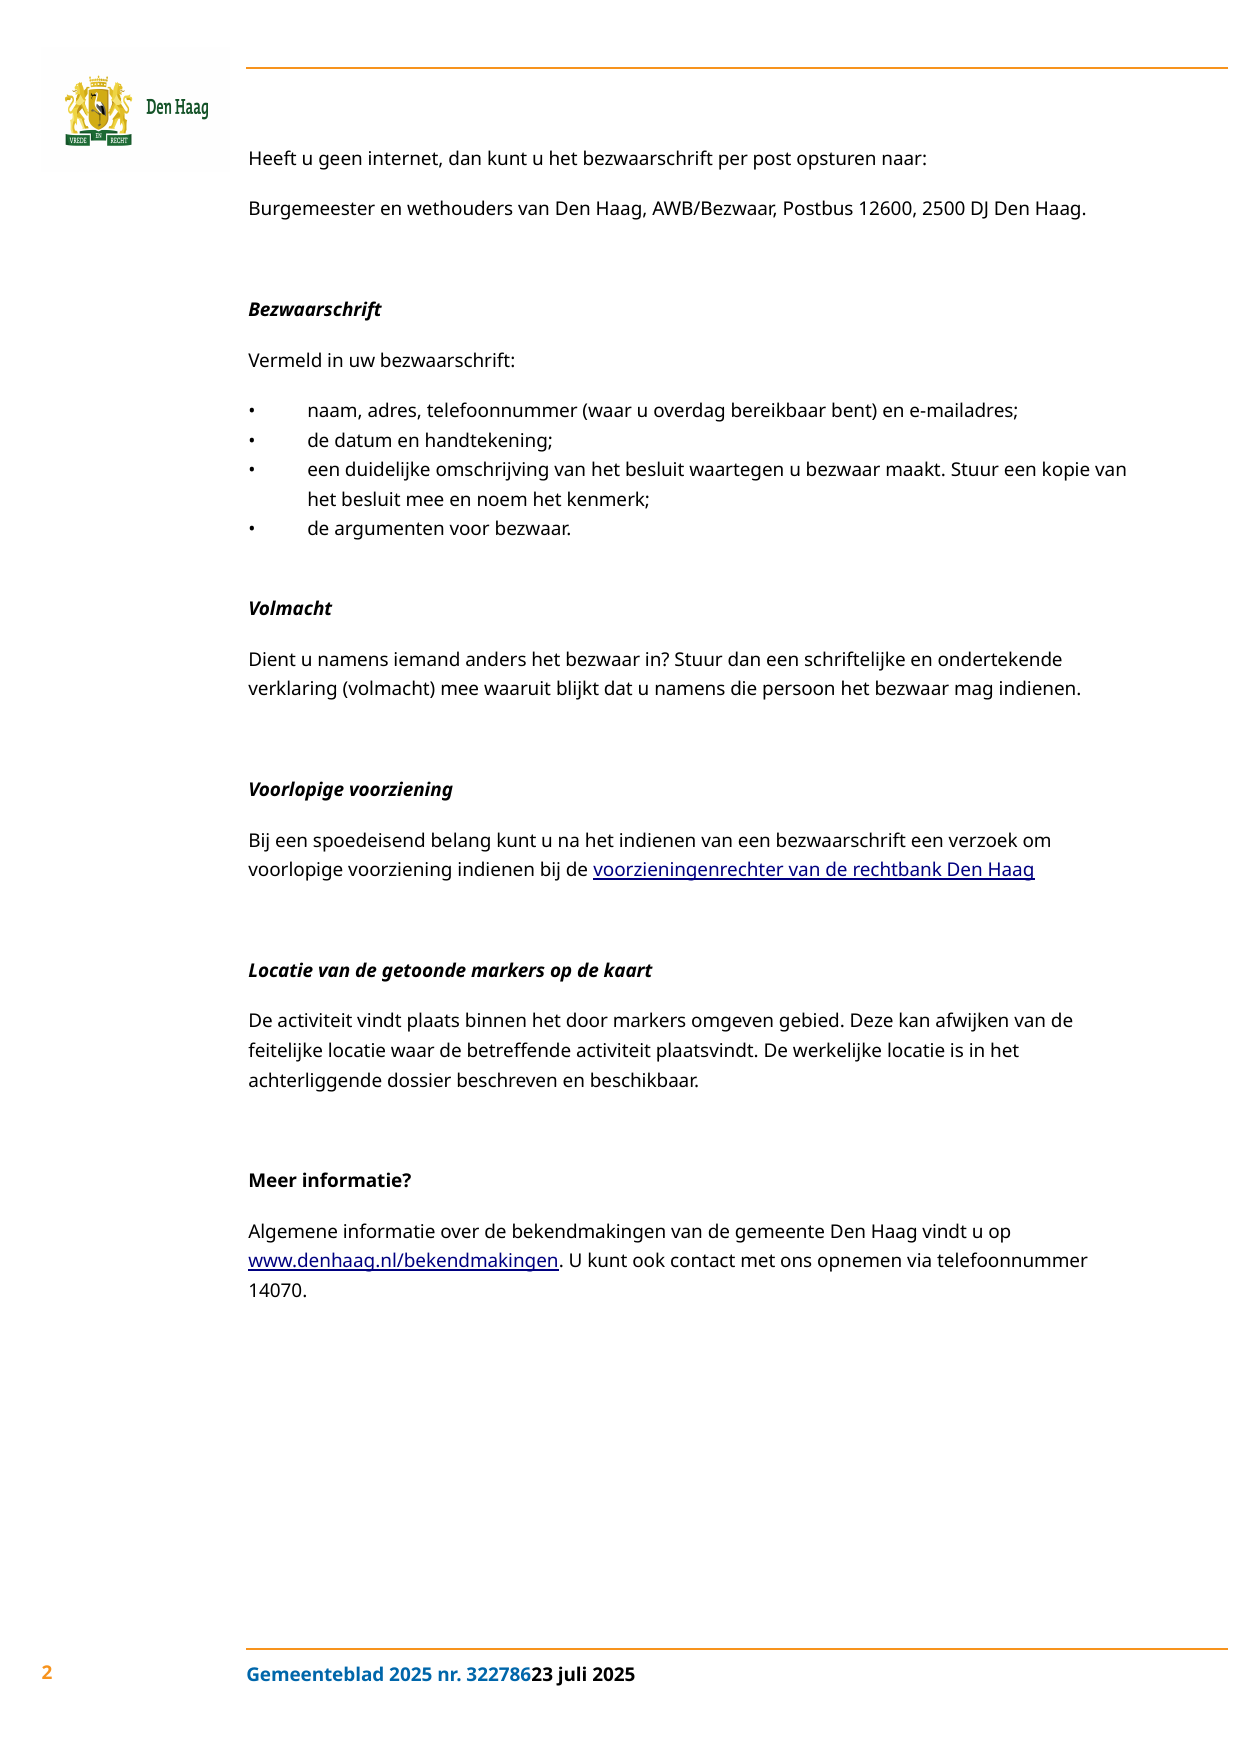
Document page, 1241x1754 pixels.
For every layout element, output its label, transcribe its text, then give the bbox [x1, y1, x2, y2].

list een duidelijke omschrijving van het besluit waartegen u bezwaar maakt. Stuur een kopie van het besluit mee en noem het kenmerk; [248, 456, 1152, 512]
text Locatie van de getoonde markers op de kaart [248, 957, 1152, 983]
text Burgemeester en wethouders van Den Haag, AWB/Bezwaar, Postbus 12600, 2500 DJ Den Haag. [248, 196, 1152, 221]
text Bij een spoedeisend belang kunt u na het indienen van een bezwaarschrift een verzoek om voorlopige voorziening indienen bij de voorzieningenrechter van de rechtbank Den Haag [248, 827, 1152, 882]
text De activiteit vindt plaats binnen het door markers omgeven gebied. Deze kan afwijken van de feitelijke locatie waar de betreffende activiteit plaatsvindt. De werkelijke locatie is in het achterliggende dossier beschreven en beschikbaar. [248, 1008, 1152, 1093]
list de datum en handtekening; [248, 427, 1152, 453]
text Dient u namens iemand anders het bezwaar in? Stuur dan een schriftelijke en ondertekende verklaring (volmacht) mee waaruit blijkt dat u namens die persoon het bezwaar mag indienen. [248, 646, 1152, 701]
text Vermeld in uw bezwaarschrift: [248, 347, 1152, 373]
text Meer informatie? [248, 1168, 1152, 1193]
text Voorlopige voorziening [248, 776, 1152, 802]
text Volmacht [248, 596, 1152, 621]
picture [41, 47, 231, 172]
text Bezwaarschrift [248, 296, 1152, 322]
list de argumenten voor bezwaar. [248, 516, 1152, 541]
list naam, adres, telefoonnummer (waar u overdag bereikbaar bent) en e-mailadres; [248, 397, 1152, 423]
text Algemene informatie over de bekendmakingen van de gemeente Den Haag vindt u op www.denhaag.nl/bekendmakingen. U kunt ook contact met ons opnemen via telefoonnummer 14070. [248, 1218, 1152, 1303]
text Heeft u geen internet, dan kunt u het bezwaarschrift per post opsturen naar: [248, 145, 1152, 171]
